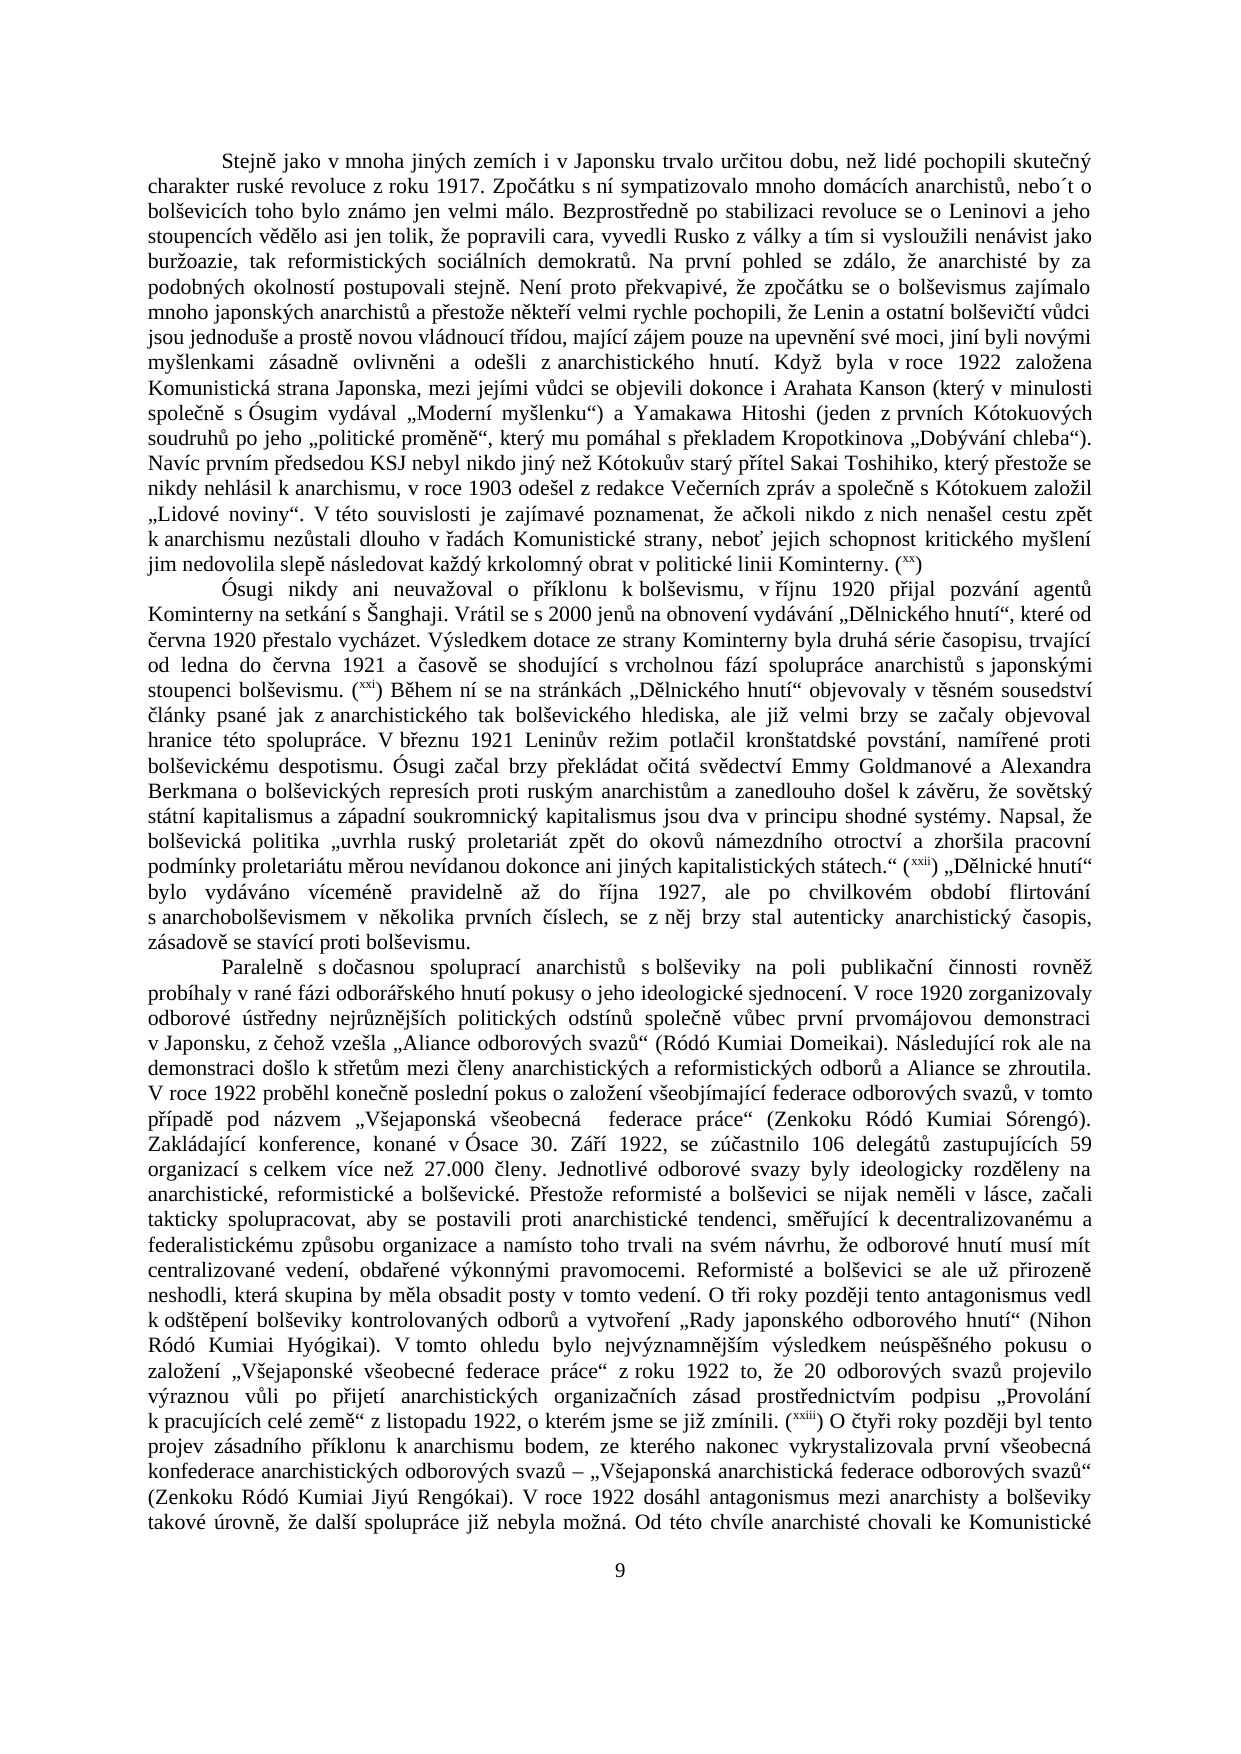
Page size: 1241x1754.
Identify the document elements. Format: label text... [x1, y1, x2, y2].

text Ósugi nikdy ani neuvažoval o příklonu k bolševismu, v říjnu 1920 přijal pozvání agentů Kominterny na setkání s Šanghaji. Vrátil se s 2000 jenů na obnovení vydávání „Dělnického hnutí“, které od června 1920 přestalo vycházet. Výsledkem dotace ze strany Kominterny byla druhá série časopisu, trvající od ledna do června 1921 a časově se shodující s vrcholnou fází spolupráce anarchistů s japonskými stoupenci bolševismu. () Během ní se na stránkách „Dělnického hnutí“ objevovaly v těsném sousedství články psané jak z anarchistického tak bolševického hlediska, ale již velmi brzy se začaly objevoval hranice této spolupráce. V březnu 1921 Leninův režim potlačil kronštatdské povstání, namířené proti bolševickému despotismu. Ósugi začal brzy překládat očitá svědectví Emmy Goldmanové a Alexandra Berkmana o bolševických represích proti ruským anarchistům a zanedlouho došel k závěru, že sovětský státní kapitalismus a západní soukromnický kapitalismus jsou dva v principu shodné systémy. Napsal, že bolševická politika „uvrhla ruský proletariát zpět do okovů námezdního otroctví a zhoršila pracovní podmínky proletariátu měrou nevídanou dokonce ani jiných kapitalistických státech.“ () „Dělnické hnutí“ bylo vydáváno víceméně pravidelně až do října 1927, ale po chvilkovém období flirtování s anarchobolševismem v několika prvních číslech, se z něj brzy stal autenticky anarchistický časopis, zásadově se stavící proti bolševismu. [148, 576, 1092, 954]
text Stejně jako v mnoha jiných zemích i v Japonsku trvalo určitou dobu, než lidé pochopili skutečný charakter ruské revoluce z roku 1917. Zpočátku s ní sympatizovalo mnoho domácích anarchistů, nebo´t o bolševicích toho bylo známo jen velmi málo. Bezprostředně po stabilizaci revoluce se o Leninovi a jeho stoupencích vědělo asi jen tolik, že popravili cara, vyvedli Rusko z války a tím si vysloužili nenávist jako buržoazie, tak reformistických sociálních demokratů. Na první pohled se zdálo, že anarchisté by za podobných okolností postupovali stejně. Není proto překvapivé, že zpočátku se o bolševismus zajímalo mnoho japonských anarchistů a přestože někteří velmi rychle pochopili, že Lenin a ostatní bolševičtí vůdci jsou jednoduše a prostě novou vládnoucí třídou, mající zájem pouze na upevnění své moci, jiní byli novými myšlenkami zásadně ovlivněni a odešli z anarchistického hnutí. Když byla v roce 1922 založena Komunistická strana Japonska, mezi jejími vůdci se objevili dokonce i Arahata Kanson (který v minulosti společně s Ósugim vydával „Moderní myšlenku“) a Yamakawa Hitoshi (jeden z prvních Kótokuových soudruhů po jeho „politické proměně“, který mu pomáhal s překladem Kropotkinova „Dobývání chleba“). Navíc prvním předsedou KSJ nebyl nikdo jiný než Kótokuův starý přítel Sakai Toshihiko, který přestože se nikdy nehlásil k anarchismu, v roce 1903 odešel z redakce Večerních zpráv a společně s Kótokuem založil „Lidové noviny“. V této souvislosti je zajímavé poznamenat, že ačkoli nikdo z nich nenašel cestu zpět k anarchismu nezůstali dlouho v řadách Komunistické strany, neboť jejich schopnost kritického myšlení jim nedovolila slepě následovat každý krkolomný obrat v politické linii Kominterny. () [148, 148, 1092, 576]
text Paralelně s dočasnou spoluprací anarchistů s bolševiky na poli publikační činnosti rovněž probíhaly v rané fázi odborářského hnutí pokusy o jeho ideologické sjednocení. V roce 1920 zorganizovaly odborové ústředny nejrůznějších politických odstínů společně vůbec první prvomájovou demonstraci v Japonsku, z čehož vzešla „Aliance odborových svazů“ (Ródó Kumiai Domeikai). Následující rok ale na demonstraci došlo k střetům mezi členy anarchistických a reformistických odborů a Aliance se zhroutila. V roce 1922 proběhl konečně poslední pokus o založení všeobjímající federace odborových svazů, v tomto případě pod názvem „Všejaponská všeobecná federace práce“ (Zenkoku Ródó Kumiai Sórengó). Zakládající konference, konané v Ósace 30. Září 1922, se zúčastnilo 106 delegátů zastupujících 59 organizací s celkem více než 27.000 členy. Jednotlivé odborové svazy byly ideologicky rozděleny na anarchistické, reformistické a bolševické. Přestože reformisté a bolševici se nijak neměli v lásce, začali takticky spolupracovat, aby se postavili proti anarchistické tendenci, směřující k decentralizovanému a federalistickému způsobu organizace a namísto toho trvali na svém návrhu, že odborové hnutí musí mít centralizované vedení, obdařené výkonnými pravomocemi. Reformisté a bolševici se ale už přirozeně neshodli, která skupina by měla obsadit posty v tomto vedení. O tři roky později tento antagonismus vedl k odštěpení bolševiky kontrolovaných odborů a vytvoření „Rady japonského odborového hnutí“ (Nihon Ródó Kumiai Hyógikai). V tomto ohledu bylo nejvýznamnějším výsledkem neúspěšného pokusu o založení „Všejaponské všeobecné federace práce“ z roku 1922 to, že 20 odborových svazů projevilo výraznou vůli po přijetí anarchistických organizačních zásad prostřednictvím podpisu „Provolání k pracujících celé země“ z listopadu 1922, o kterém jsme se již zmínili. () O čtyři roky později byl tento projev zásadního příklonu k anarchismu bodem, ze kterého nakonec vykrystalizovala první všeobecná konfederace anarchistických odborových svazů – „Všejaponská anarchistická federace odborových svazů“ (Zenkoku Ródó Kumiai Jiyú Rengókai). V roce 1922 dosáhl antagonismus mezi anarchisty a bolševiky takové úrovně, že další spolupráce již nebyla možná. Od této chvíle anarchisté chovali ke Komunistické [148, 954, 1092, 1534]
